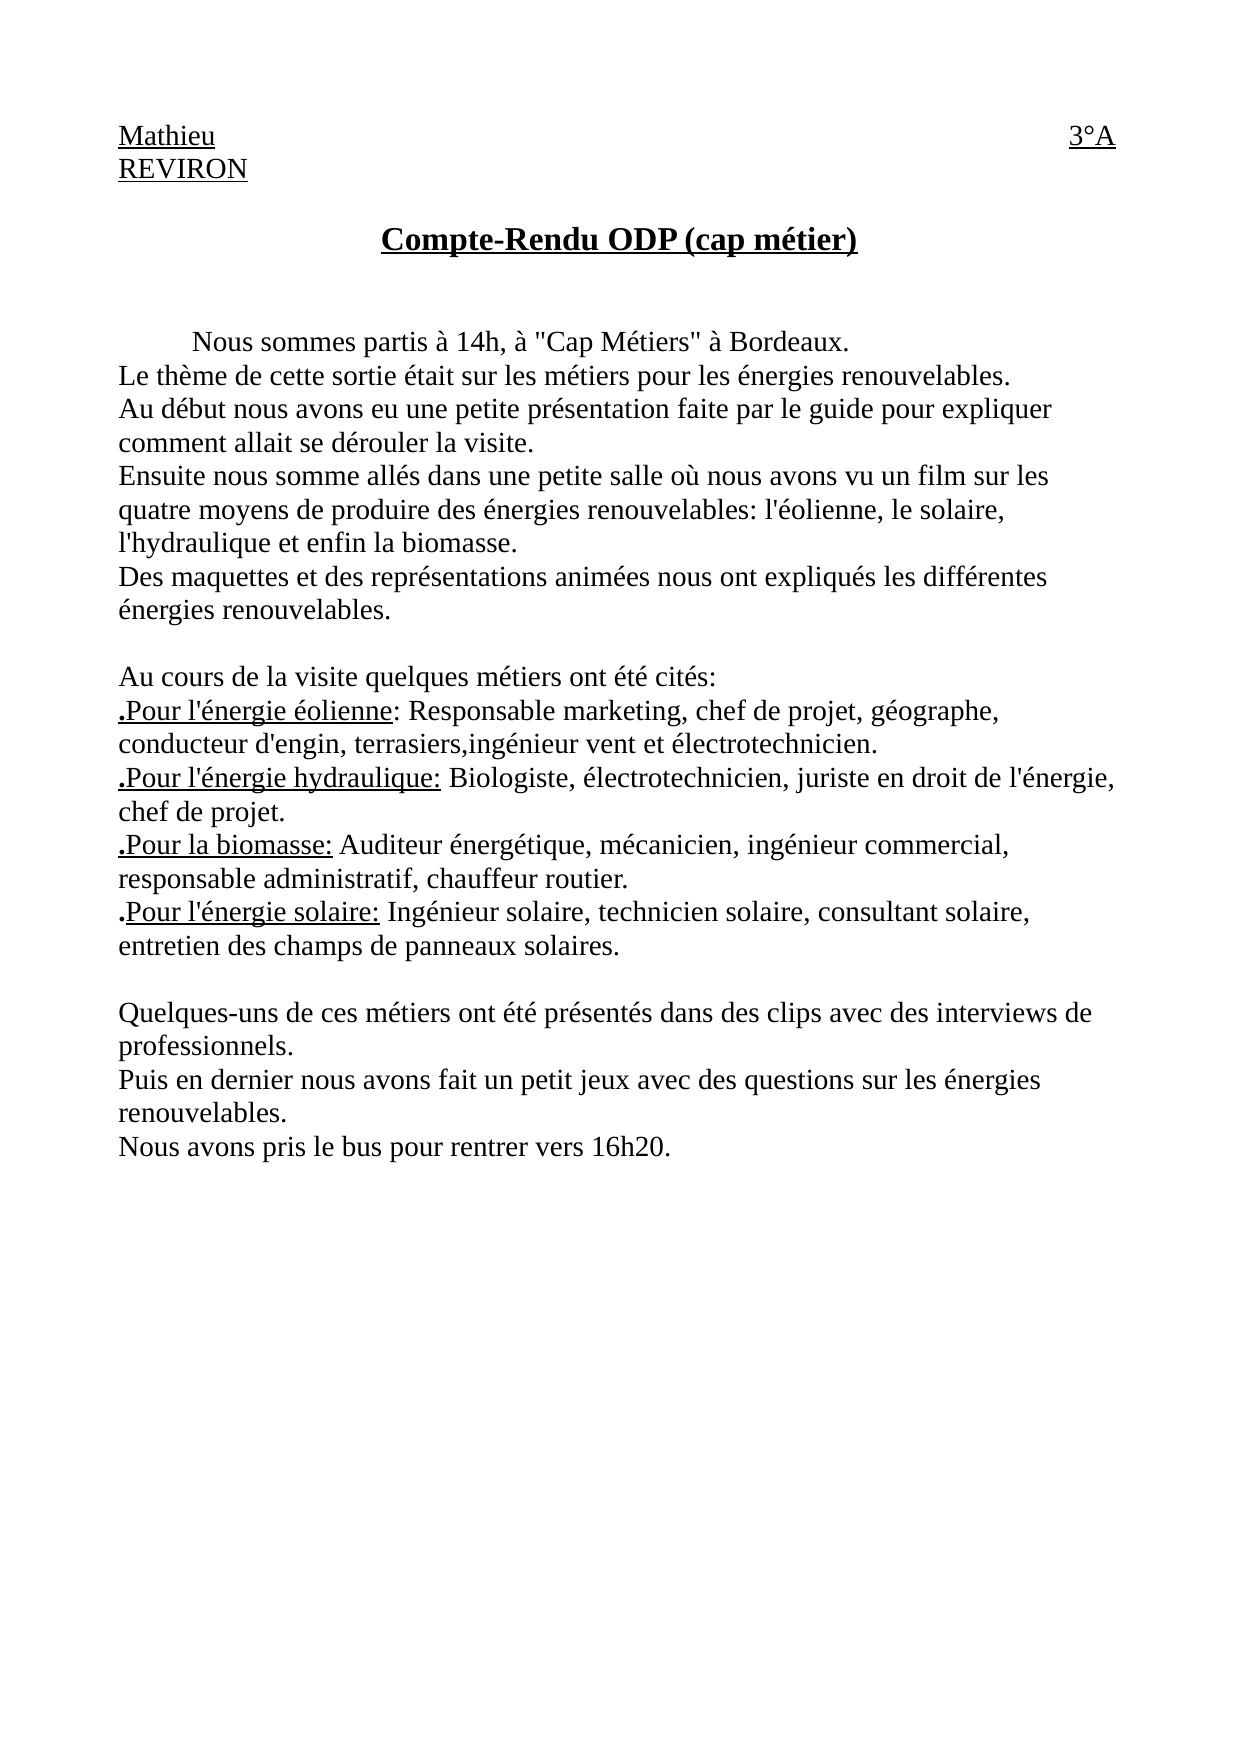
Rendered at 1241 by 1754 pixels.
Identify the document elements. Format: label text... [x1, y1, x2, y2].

text Nous avons pris le bus pour rentrer vers 16h20. [118, 1129, 1122, 1163]
text Au début nous avons eu une petite présentation faite par le guide pour expliquer comment allait se dérouler la visite. [118, 391, 1122, 458]
text Des maquettes et des représentations animées nous ont expliqués les différentes énergies renouvelables. [118, 559, 1122, 626]
text .Pour l'énergie éolienne: Responsable marketing, chef de projet, géographe, conducteur d'engin, terrasiers,ingénieur vent et électrotechnicien. [118, 693, 1122, 760]
text REVIRON [118, 152, 1122, 185]
text Au cours de la visite quelques métiers ont été cités: [118, 659, 1122, 693]
text Puis en dernier nous avons fait un petit jeux avec des questions sur les énergies renouvelables. [118, 1062, 1122, 1129]
text .Pour l'énergie hydraulique: Biologiste, électrotechnicien, juriste en droit de l'énergie, chef de projet. [118, 760, 1122, 827]
text Ensuite nous somme allés dans une petite salle où nous avons vu un film sur les quatre moyens de produire des énergies renouvelables: l'éolienne, le solaire, l'hydraulique et enfin la biomasse. [118, 458, 1122, 559]
text Compte-Rendu ODP (cap métier) [118, 219, 1122, 257]
text Nous sommes partis à 14h, à "Cap Métiers" à Bordeaux. [118, 324, 1122, 358]
text Le thème de cette sortie était sur les métiers pour les énergies renouvelables. [118, 358, 1122, 391]
text .Pour l'énergie solaire: Ingénieur solaire, technicien solaire, consultant solaire, entretien des champs de panneaux solaires. [118, 894, 1122, 961]
text .Pour la biomasse: Auditeur énergétique, mécanicien, ingénieur commercial, responsable administratif, chauffeur routier. [118, 827, 1122, 894]
text Mathieu 3°A [118, 118, 1122, 152]
text Quelques-uns de ces métiers ont été présentés dans des clips avec des interviews de professionnels. [118, 995, 1122, 1062]
